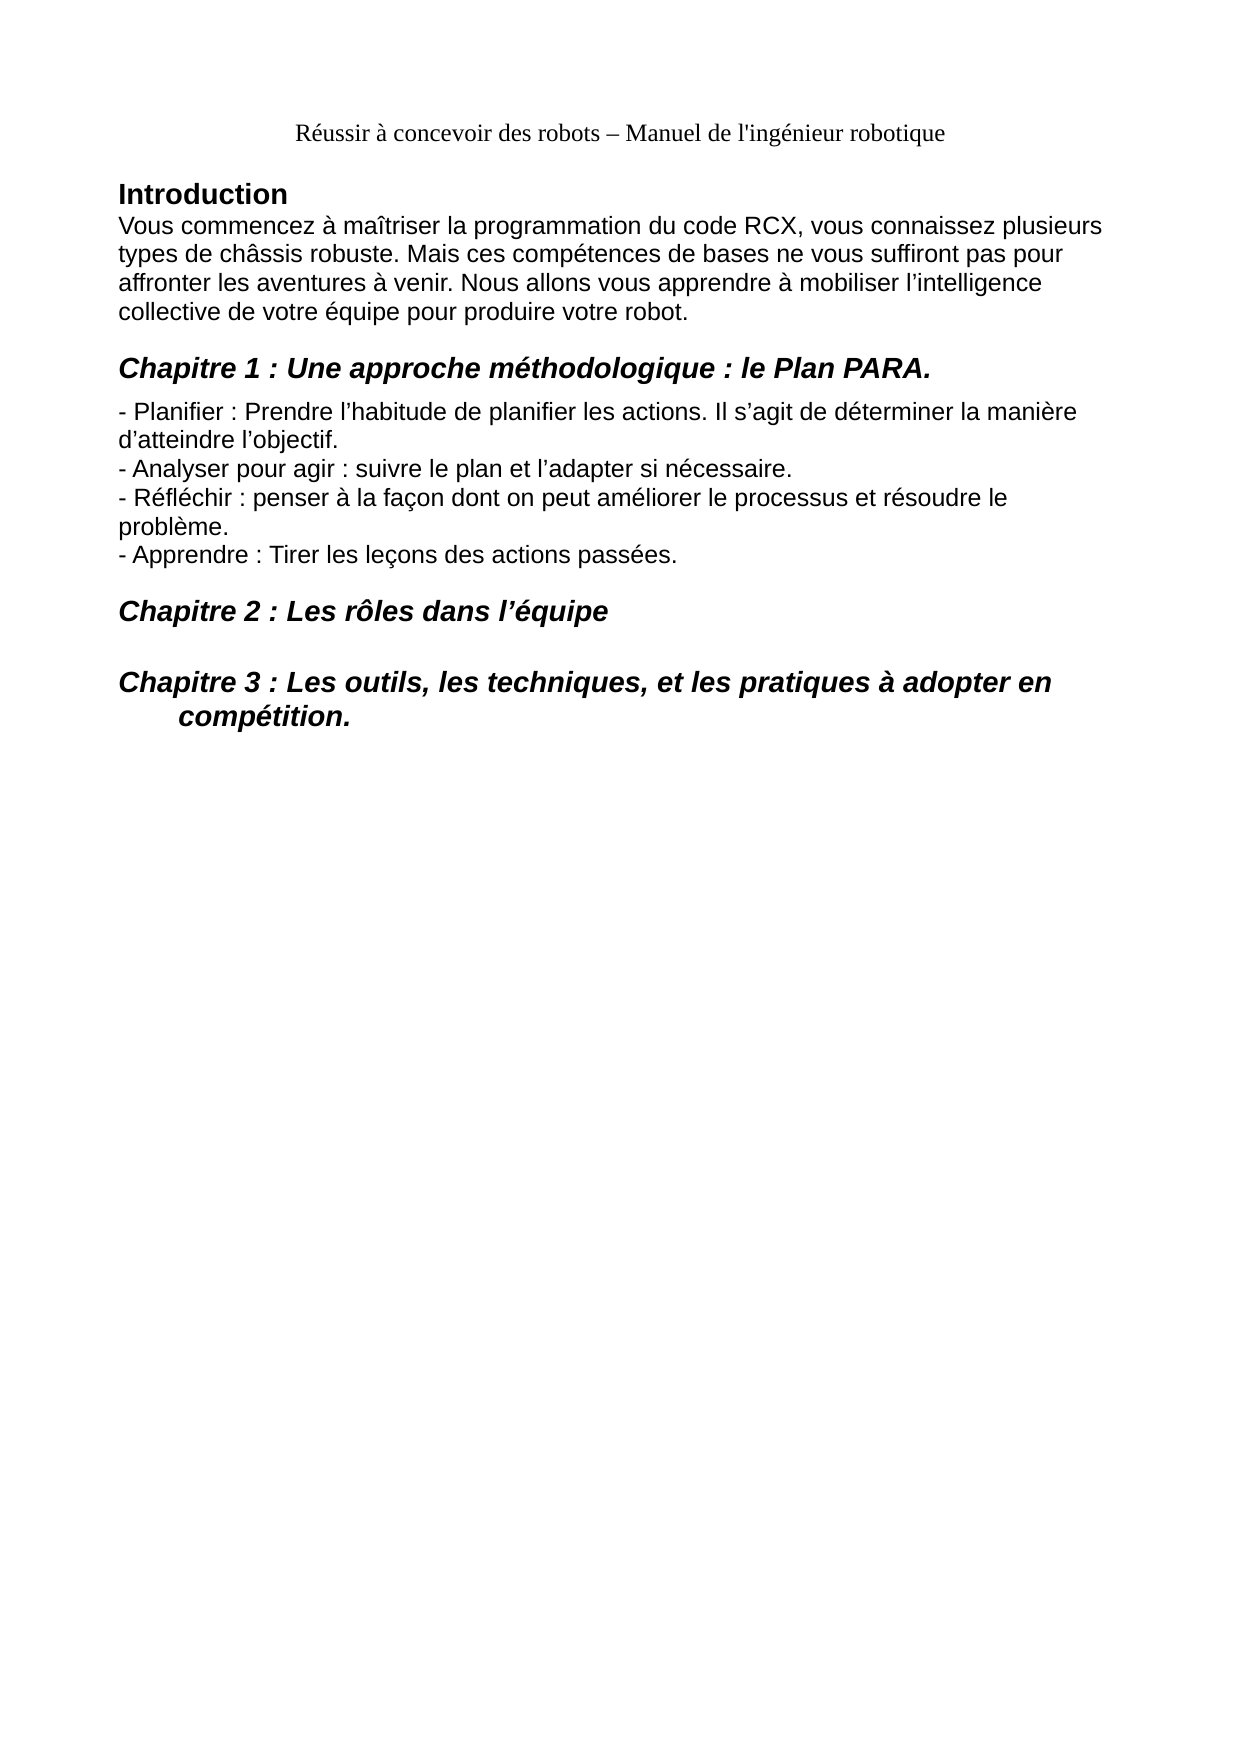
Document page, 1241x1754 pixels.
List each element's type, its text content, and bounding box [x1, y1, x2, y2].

subtitle Chapitre 3 : Les outils, les techniques, et les pratiques à adopter en compétition. [118, 665, 1122, 732]
text - Apprendre : Tirer les leçons des actions passées. [118, 540, 1122, 569]
text - Réfléchir : penser à la façon dont on peut améliorer le processus et résoudre le problème. [118, 483, 1122, 540]
text - Planifier : Prendre l’habitude de planifier les actions. Il s’agit de déterminer la manière d’atteindre l’objectif. [118, 397, 1122, 454]
text Vous commencez à maîtriser la programmation du code RCX, vous connaissez plusieurs types de châssis robuste. Mais ces compétences de bases ne vous suffiront pas pour affronter les aventures à venir. Nous allons vous apprendre à mobiliser l’intelligence collective de votre équipe pour produire votre robot. [118, 211, 1122, 326]
subtitle Chapitre 1 : Une approche méthodologique : le Plan PARA. [118, 351, 1122, 384]
text Introduction [118, 177, 1122, 211]
text - Analyser pour agir : suivre le plan et l’adapter si nécessaire. [118, 454, 1122, 483]
subtitle Chapitre 2 : Les rôles dans l’équipe [118, 594, 1122, 628]
